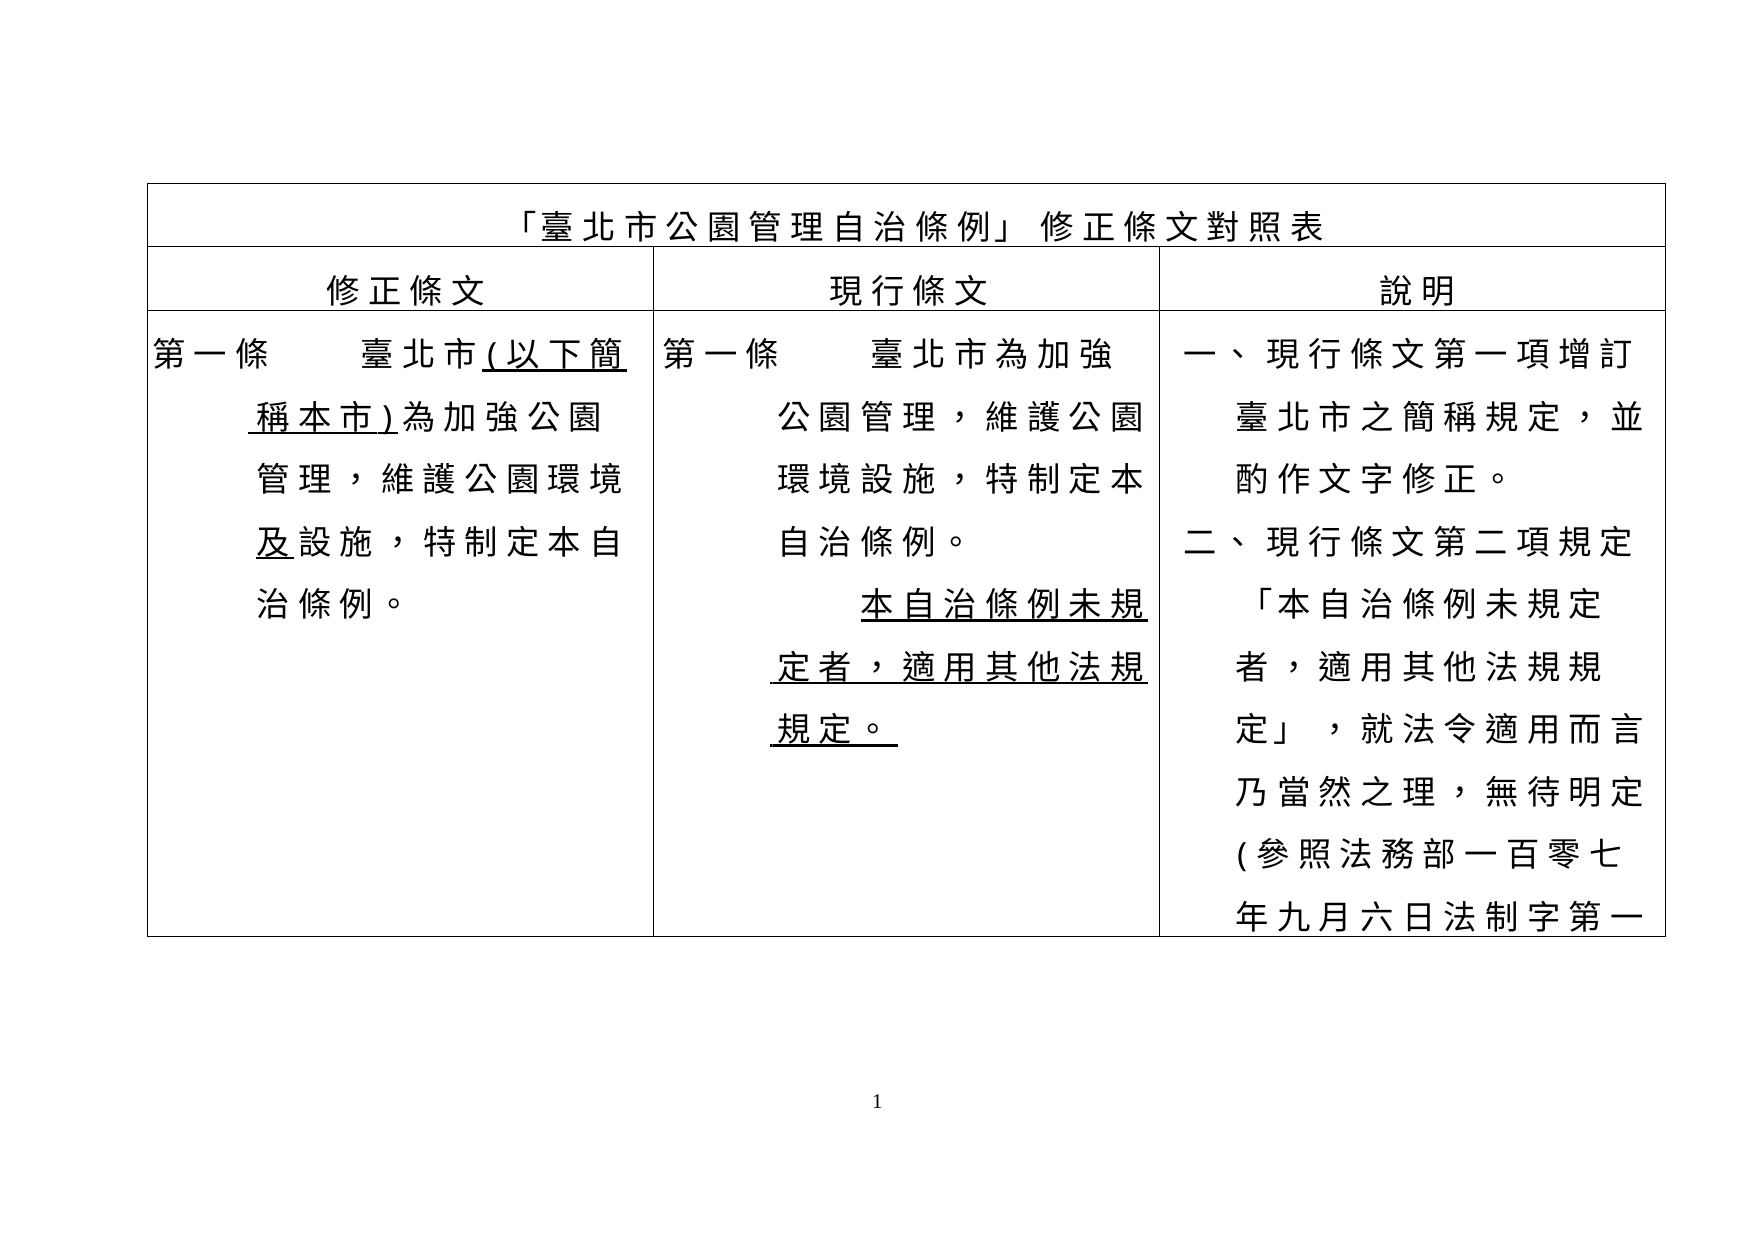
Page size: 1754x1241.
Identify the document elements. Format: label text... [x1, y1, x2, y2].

table_cell 現行條文 [654, 247, 1159, 309]
table_cell 第一條 臺北市為加強公園管理，維護公園環境設施，特制定本自治條例。 本自治條例未規定者，適用其他法規規定。 [654, 311, 1159, 936]
table_cell 第一條 臺北市(以下簡稱本市)為加強公園管理，維護公園環境及設施，特制定本自治條例。 [148, 311, 653, 936]
table_header 「臺北市公園管理自治條例」修正條文對照表 [148, 184, 1665, 246]
table_cell 說明 [1160, 247, 1665, 309]
table_cell 一、現行條文第一項增訂臺北市之簡稱規定，並酌作文字修正。 二、現行條文第二項規定「本自治條例未規定者，適用其他法規規定」，就法令適用而言乃當然之理，無待明定(參照法務部一百零七年九月六日法制字第一 [1160, 311, 1665, 936]
table_cell 修正條文 [148, 247, 653, 309]
